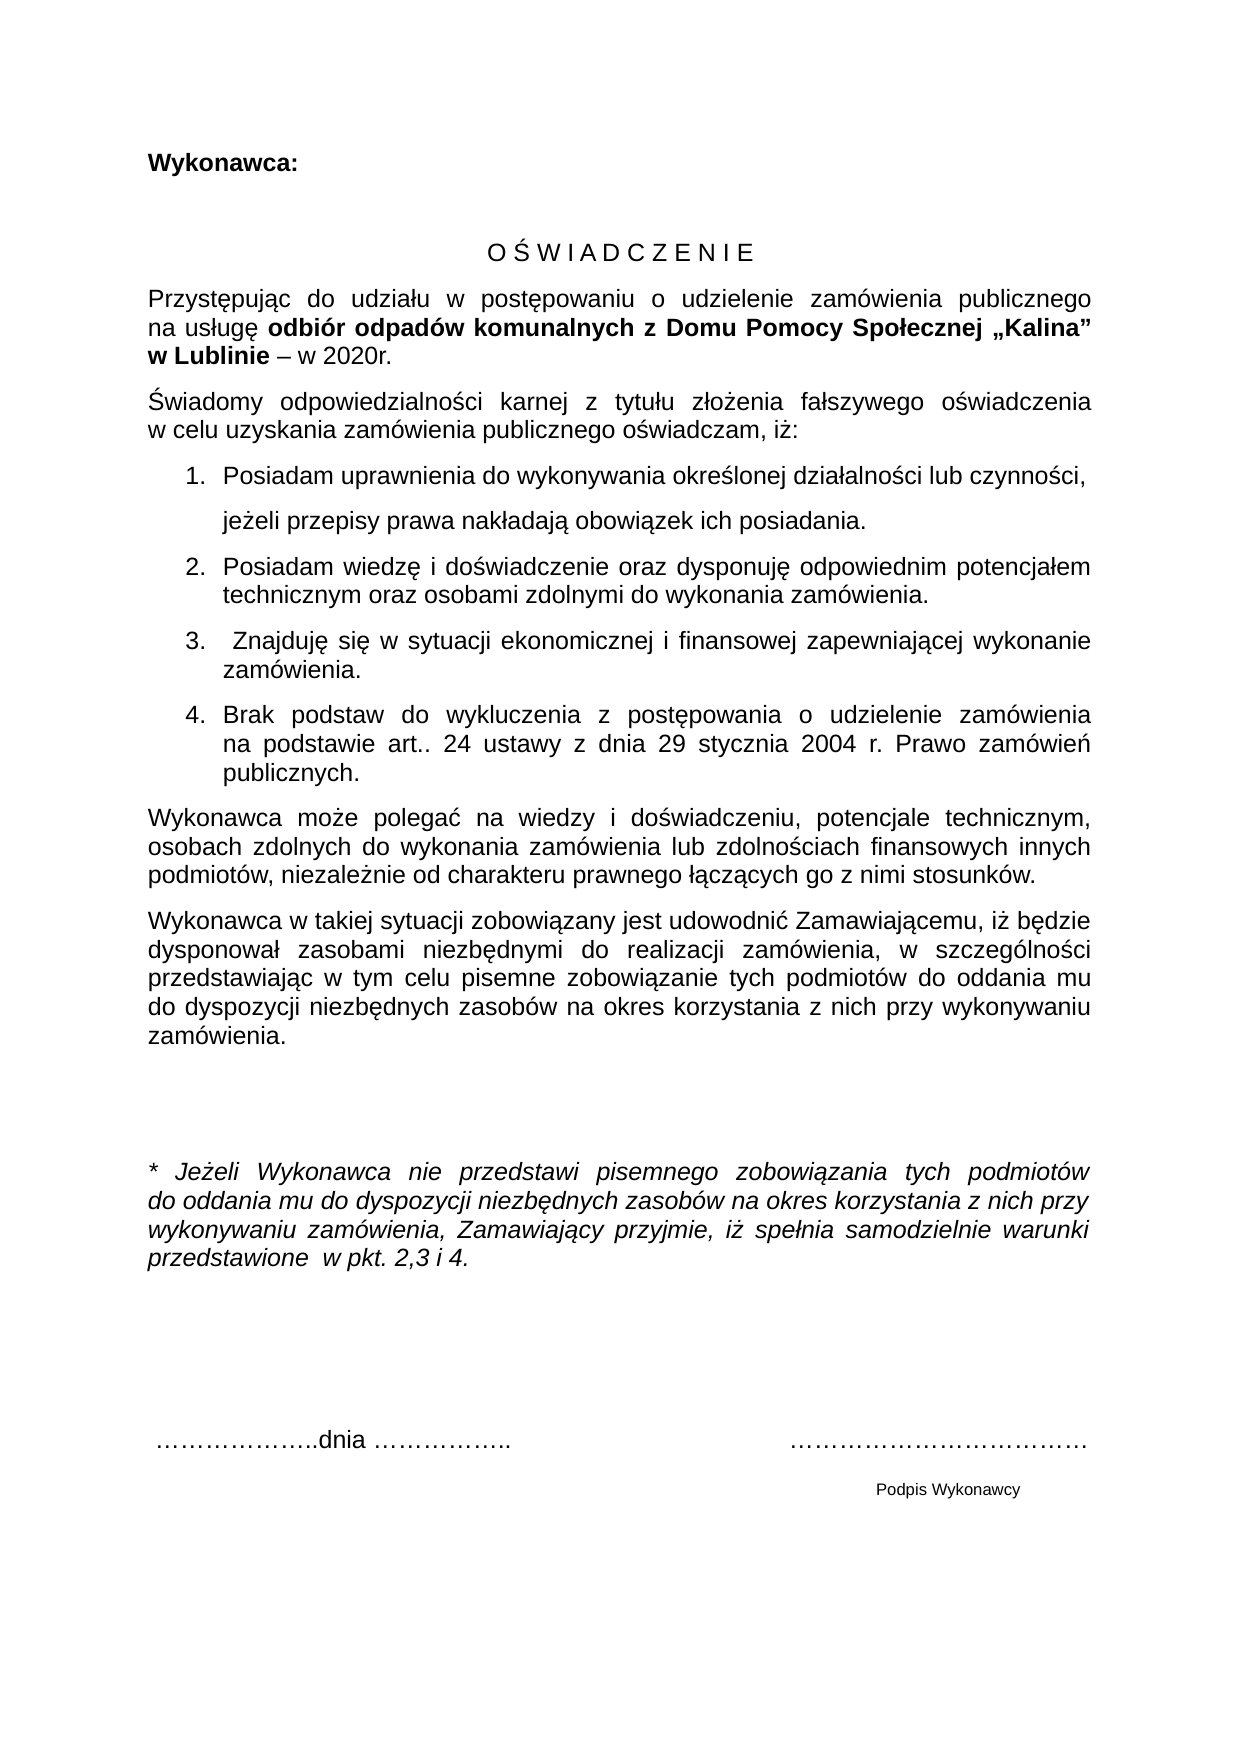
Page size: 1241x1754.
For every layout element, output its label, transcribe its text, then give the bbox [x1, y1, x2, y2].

text Przystępując do udziału w postępowaniu o udzielenie zamówienia publicznego na usługę odbiór odpadów komunalnych z Domu Pomocy Społecznej „Kalina” w Lublinie – w 2020r. [148, 284, 1093, 370]
list Posiadam wiedzę i doświadczenie oraz dysponuję odpowiednim potencjałem technicznym oraz osobami zdolnymi do wykonania zamówienia. [185, 552, 1093, 609]
list Podpis Wykonawcy [223, 1471, 1093, 1499]
list jeżeli przepisy prawa nakładają obowiązek ich posiadania. [223, 506, 1093, 535]
text Świadomy odpowiedzialności karnej z tytułu złożenia fałszywego oświadczenia w celu uzyskania zamówienia publicznego oświadczam, iż: [148, 387, 1093, 444]
text Wykonawca: [148, 148, 1093, 176]
text O Ś W I A D C Z E N I E [148, 238, 1093, 267]
list Znajduję się w sytuacji ekonomicznej i finansowej zapewniającej wykonanie zamówienia. [185, 626, 1093, 683]
list Brak podstaw do wykluczenia z postępowania o udzielenie zamówienia na podstawie art.. 24 ustawy z dnia 29 stycznia 2004 r. Prawo zamówień publicznych. [185, 700, 1093, 786]
text Wykonawca może polegać na wiedzy i doświadczeniu, potencjale technicznym, osobach zdolnych do wykonania zamówienia lub zdolnościach finansowych innych podmiotów, niezależnie od charakteru prawnego łączących go z nimi stosunków. [148, 803, 1093, 889]
text * Jeżeli Wykonawca nie przedstawi pisemnego zobowiązania tych podmiotów do oddania mu do dyspozycji niezbędnych zasobów na okres korzystania z nich przy wykonywaniu zamówienia, Zamawiający przyjmie, iż spełnia samodzielnie warunki przedstawione w pkt. 2,3 i 4. [148, 1157, 1093, 1272]
list Posiadam uprawnienia do wykonywania określonej działalności lub czynności, [185, 461, 1093, 490]
text Wykonawca w takiej sytuacji zobowiązany jest udowodnić Zamawiającemu, iż będzie dysponował zasobami niezbędnymi do realizacji zamówienia, w szczególności przedstawiając w tym celu pisemne zobowiązanie tych podmiotów do oddania mu do dyspozycji niezbędnych zasobów na okres korzystania z nich przy wykonywaniu zamówienia. [148, 906, 1093, 1050]
text ………………..dnia …………….. ……………………………… [148, 1425, 1093, 1454]
